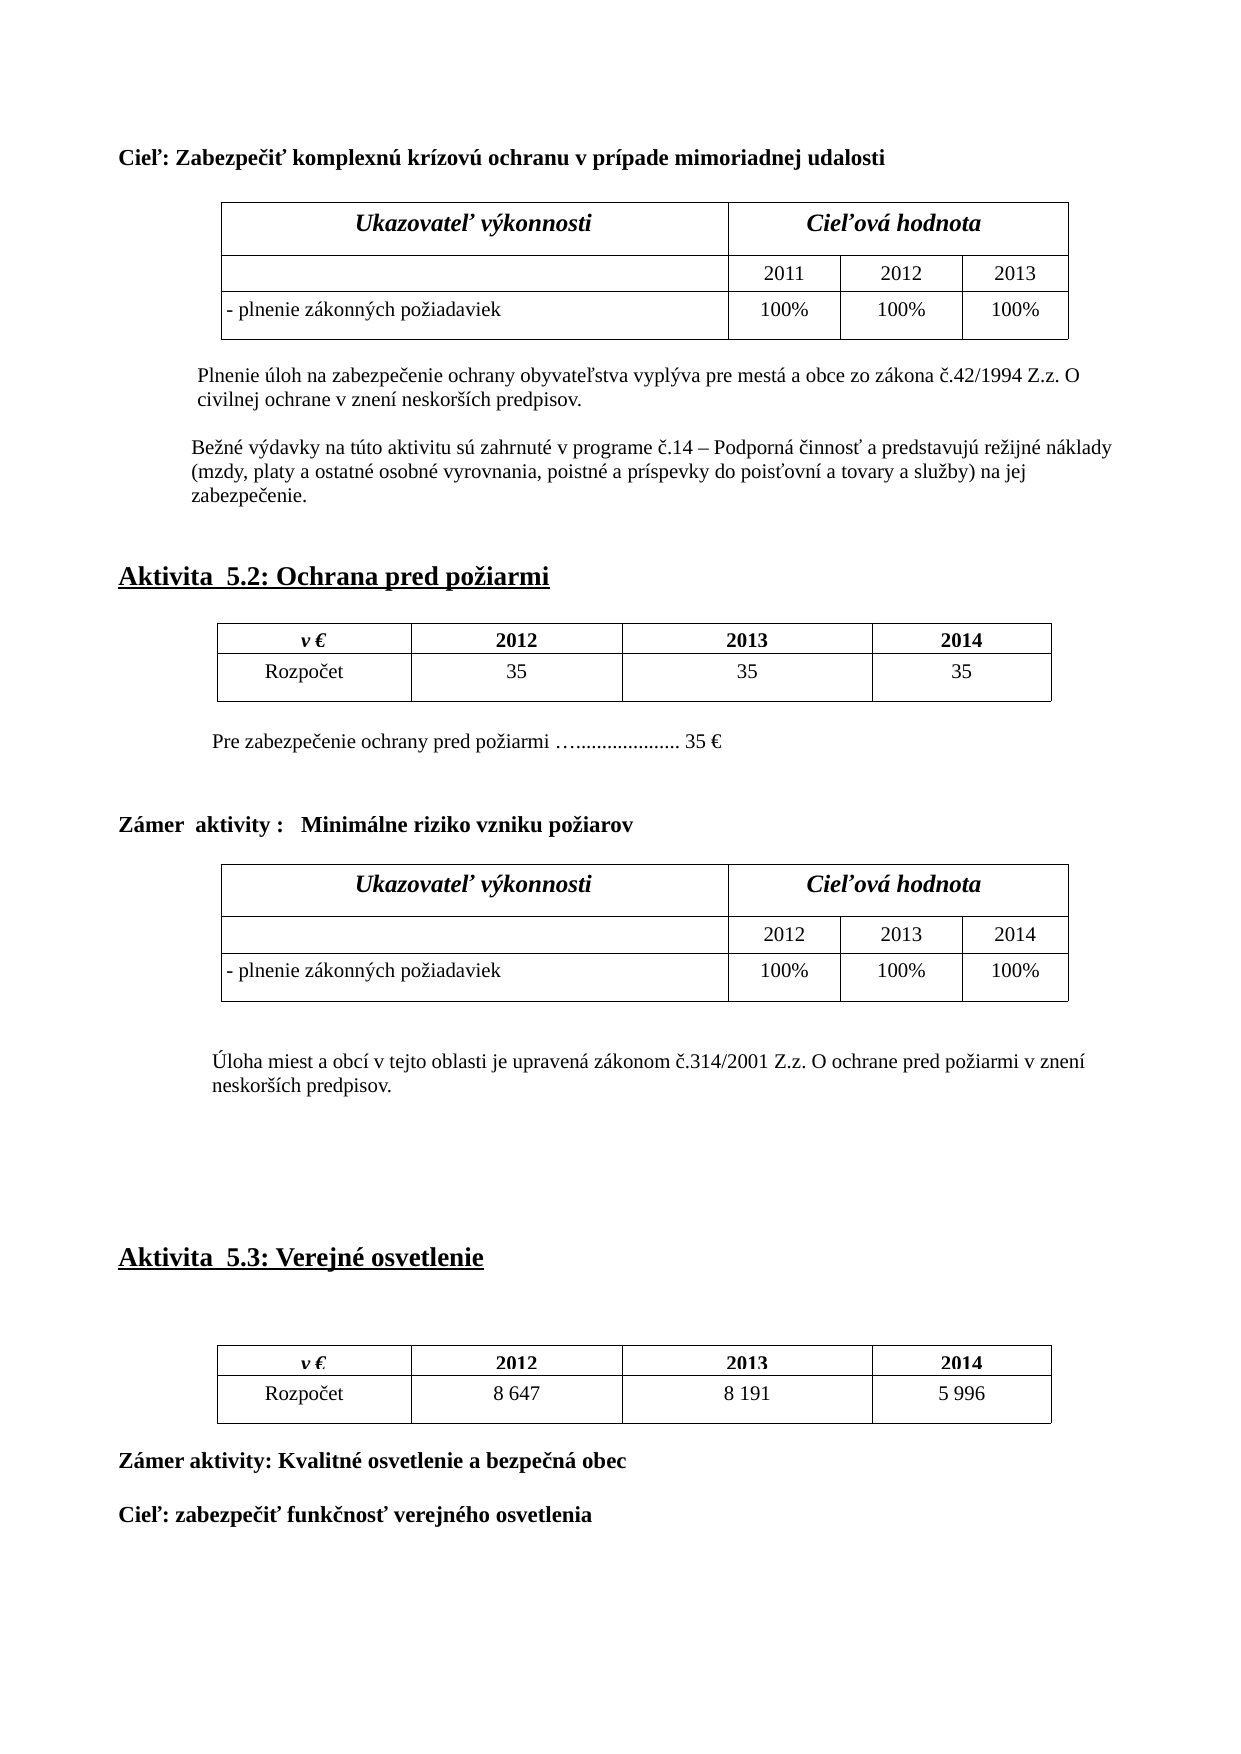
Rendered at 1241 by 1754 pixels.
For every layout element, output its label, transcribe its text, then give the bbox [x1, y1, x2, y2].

table_header Cieľová hodnota [729, 203, 1068, 255]
text Cieľ: zabezpečiť funkčnosť verejného osvetlenia [118, 1502, 1114, 1528]
table_header 2012 [412, 624, 622, 653]
table_cell Rozpočet [218, 654, 411, 701]
table_cell 2012 [729, 917, 840, 952]
text Zámer aktivity: Kvalitné osvetlenie a bezpečná obec [118, 1447, 1114, 1473]
table_cell 2013 [963, 256, 1068, 291]
table_header v € [218, 624, 411, 653]
table_cell 100% [729, 954, 840, 1001]
table_header 2014 [873, 624, 1051, 653]
table_cell 100% [729, 292, 840, 339]
table_cell 100% [841, 954, 962, 1001]
text Bežné výdavky na túto aktivitu sú zahrnuté v programe č.14 – Podporná činnosť a predstavujú režijné náklady [118, 435, 1133, 459]
text Úloha miest a obcí v tejto oblasti je upravená zákonom č.314/2001 Z.z. O ochrane pred požiarmi v znení [118, 1049, 1114, 1073]
text Pre zabezpečenie ochrany pred požiarmi ….................... 35 € [118, 729, 1122, 753]
table_header Ukazovateľ výkonnosti [222, 203, 728, 255]
table_cell 2012 [841, 256, 962, 291]
text Plnenie úloh na zabezpečenie ochrany obyvateľstva vyplýva pre mestá a obce zo zákona č.42/1994 Z.z. O [118, 363, 1114, 387]
table_cell Rozpočet [218, 1376, 411, 1423]
table_cell 100% [841, 292, 962, 339]
table_header 2013 [623, 624, 872, 653]
table_header Ukazovateľ výkonnosti [222, 865, 728, 916]
table_header v € [218, 1346, 411, 1375]
text Cieľ: Zabezpečiť komplexnú krízovú ochranu v prípade mimoriadnej udalosti [118, 144, 1114, 171]
table_cell 35 [623, 654, 872, 701]
text zabezpečenie. [118, 483, 1133, 507]
text Aktivita 5.3: Verejné osvetlenie [118, 1241, 1114, 1272]
text Aktivita 5.2: Ochrana pred požiarmi [44, 560, 1114, 591]
text Zámer aktivity : Minimálne riziko vzniku požiarov [118, 811, 1114, 837]
table_cell 8 191 [623, 1376, 872, 1423]
table_cell - plnenie zákonných požiadaviek [222, 954, 728, 1001]
table_cell 100% [963, 954, 1068, 1001]
table_cell [222, 256, 728, 291]
table_cell - plnenie zákonných požiadaviek [222, 292, 728, 339]
table_cell [222, 917, 728, 952]
table_cell 35 [873, 654, 1051, 701]
table_cell 2013 [841, 917, 962, 952]
table_header Cieľová hodnota [729, 865, 1068, 916]
table_cell 2011 [729, 256, 840, 291]
table_header 2012 [412, 1346, 622, 1375]
text civilnej ochrane v znení neskorších predpisov. [118, 387, 1114, 411]
table_header 2014 [873, 1346, 1051, 1375]
table_header 2013 [623, 1346, 872, 1375]
text (mzdy, platy a ostatné osobné vyrovnania, poistné a príspevky do poisťovní a tovary a služby) na jej [118, 459, 1133, 483]
table_cell 8 647 [412, 1376, 622, 1423]
table_cell 2014 [963, 917, 1068, 952]
table_cell 35 [412, 654, 622, 701]
table_cell 100% [963, 292, 1068, 339]
text neskorších predpisov. [118, 1073, 1114, 1097]
table_cell 5 996 [873, 1376, 1051, 1423]
